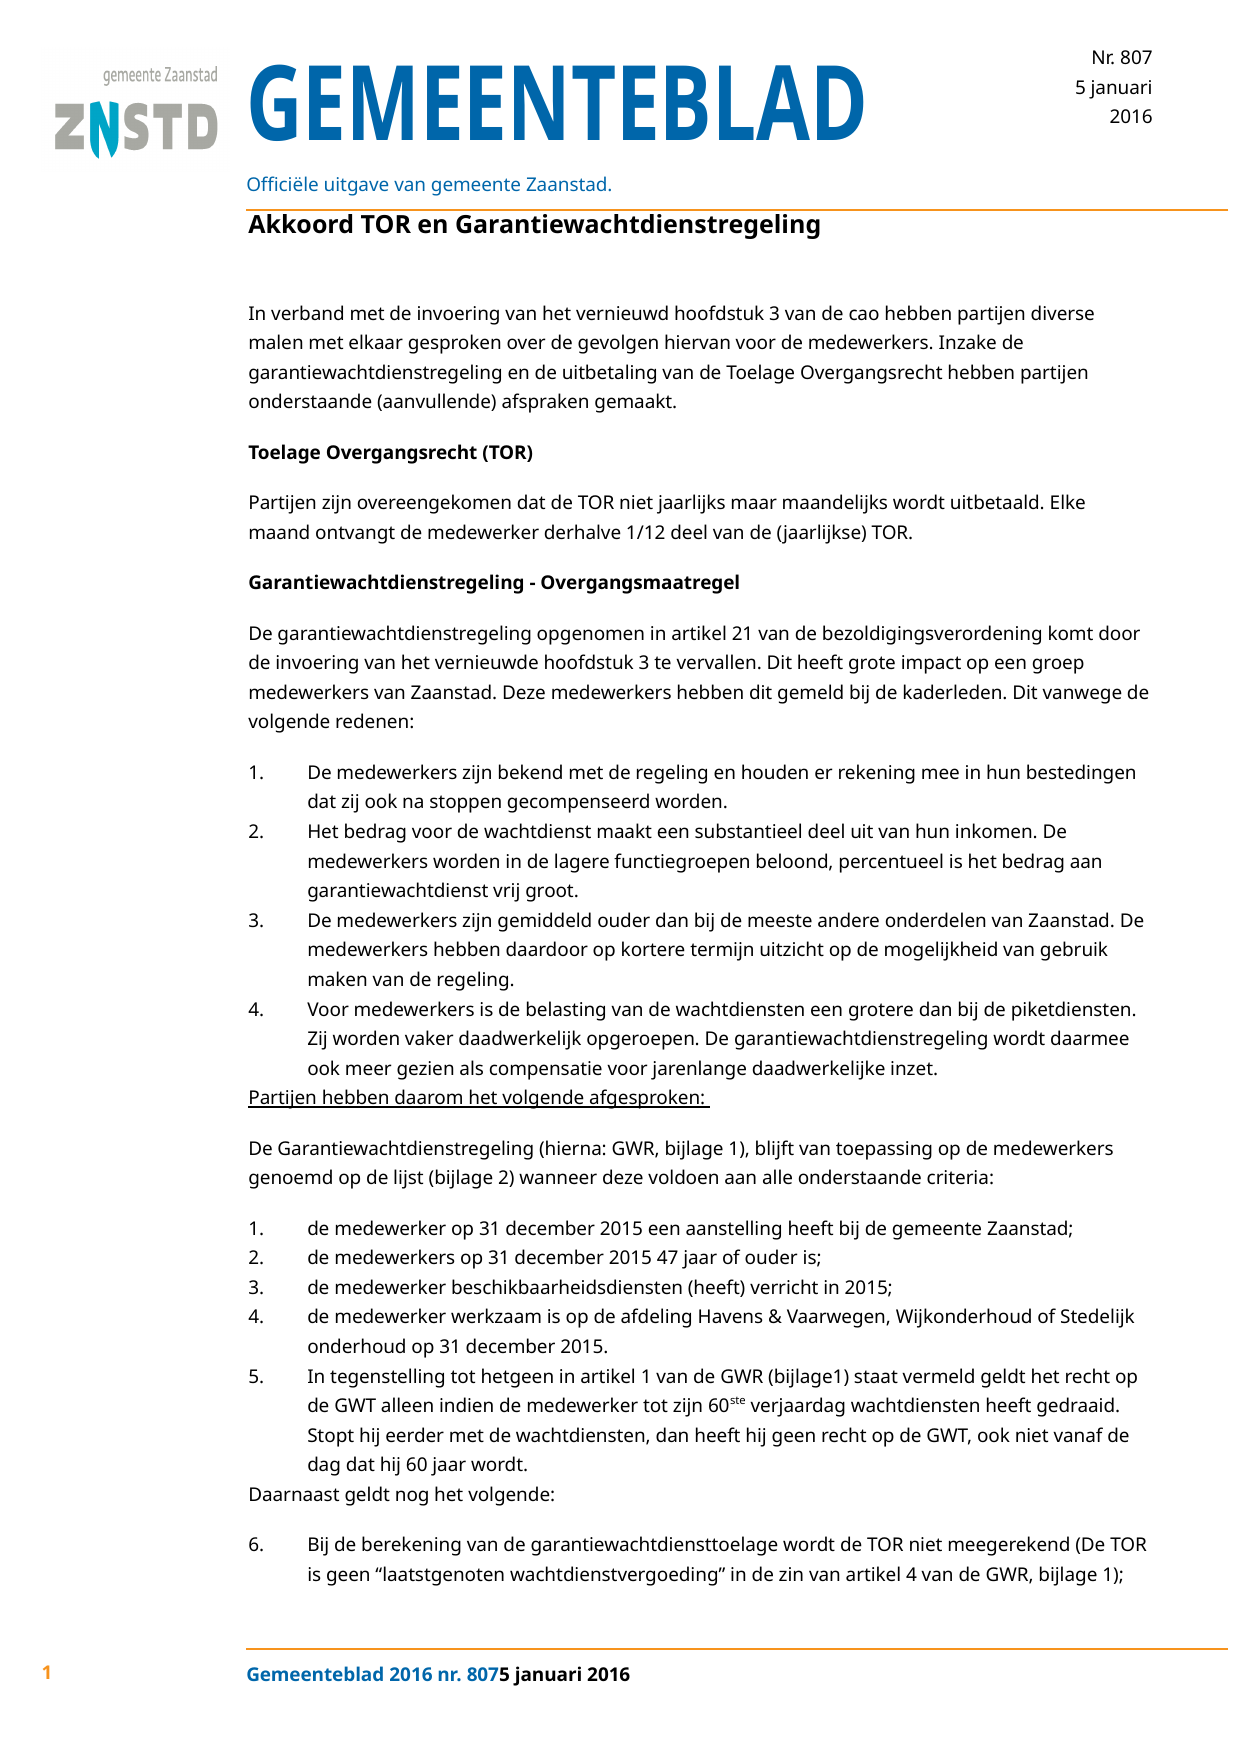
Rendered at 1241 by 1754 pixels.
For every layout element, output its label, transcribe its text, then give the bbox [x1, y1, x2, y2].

picture [41, 47, 231, 172]
list de medewerkers op 31 december 2015 47 jaar of ouder is; [248, 1244, 1152, 1270]
text Daarnaast geldt nog het volgende: [248, 1481, 1152, 1507]
list De medewerkers zijn gemiddeld ouder dan bij de meeste andere onderdelen van Zaanstad. De medewerkers hebben daardoor op kortere termijn uitzicht op de mogelijkheid van gebruik maken van de regeling. [248, 907, 1152, 992]
list de medewerker beschikbaarheidsdiensten (heeft) verricht in 2015; [248, 1274, 1152, 1300]
text Partijen zijn overeengekomen dat de TOR niet jaarlijks maar maandelijks wordt uitbetaald. Elke maand ontvangt de medewerker derhalve 1/12 deel van de (jaarlijkse) TOR. [248, 489, 1152, 545]
list Het bedrag voor de wachtdienst maakt een substantieel deel uit van hun inkomen. De medewerkers worden in de lagere functiegroepen beloond, percentueel is het bedrag aan garantiewachtdienst vrij groot. [248, 818, 1152, 903]
list Voor medewerkers is de belasting van de wachtdiensten een grotere dan bij de piketdiensten. Zij worden vaker daadwerkelijk opgeroepen. De garantiewachtdienstregeling wordt daarmee ook meer gezien als compensatie voor jarenlange daadwerkelijke inzet. [248, 996, 1152, 1081]
list In tegenstelling tot hetgeen in artikel 1 van de GWR (bijlage1) staat vermeld geldt het recht op de GWT alleen indien de medewerker tot zijn 60ste verjaardag wachtdiensten heeft gedraaid. Stopt hij eerder met de wachtdiensten, dan heeft hij geen recht op de GWT, ook niet vanaf de dag dat hij 60 jaar wordt. [248, 1363, 1152, 1477]
text Partijen hebben daarom het volgende afgesproken: [248, 1084, 1152, 1110]
list De medewerkers zijn bekend met de regeling en houden er rekening mee in hun bestedingen dat zij ook na stoppen gecompenseerd worden. [248, 759, 1152, 814]
list de medewerker op 31 december 2015 een aanstelling heeft bij de gemeente Zaanstad; [248, 1215, 1152, 1241]
list Bij de berekening van de garantiewachtdiensttoelage wordt de TOR niet meegerekend (De TOR is geen “laatstgenoten wachtdienstvergoeding” in de zin van artikel 4 van de GWR, bijlage 1); [248, 1532, 1152, 1587]
text Toelage Overgangsrecht (TOR) [248, 439, 1152, 465]
list de medewerker werkzaam is op de afdeling Havens & Vaarwegen, Wijkonderhoud of Stedelijk onderhoud op 31 december 2015. [248, 1304, 1152, 1359]
text In verband met de invoering van het vernieuwd hoofdstuk 3 van de cao hebben partijen diverse malen met elkaar gesproken over de gevolgen hiervan voor de medewerkers. Inzake de garantiewachtdienstregeling en de uitbetaling van de Toelage Overgangsrecht hebben partijen onderstaande (aanvullende) afspraken gemaakt. [248, 300, 1152, 414]
text Akkoord TOR en Garantiewachtdienstregeling [248, 211, 1152, 241]
text De garantiewachtdienstregeling opgenomen in artikel 21 van de bezoldigingsverordening komt door de invoering van het vernieuwde hoofdstuk 3 te vervallen. Dit heeft grote impact op een groep medewerkers van Zaanstad. Deze medewerkers hebben dit gemeld bij de kaderleden. Dit vanwege de volgende redenen: [248, 620, 1152, 734]
text De Garantiewachtdienstregeling (hierna: GWR, bijlage 1), blijft van toepassing op de medewerkers genoemd op de lijst (bijlage 2) wanneer deze voldoen aan alle onderstaande criteria: [248, 1135, 1152, 1190]
text Garantiewachtdienstregeling - Overgangsmaatregel [248, 569, 1152, 595]
